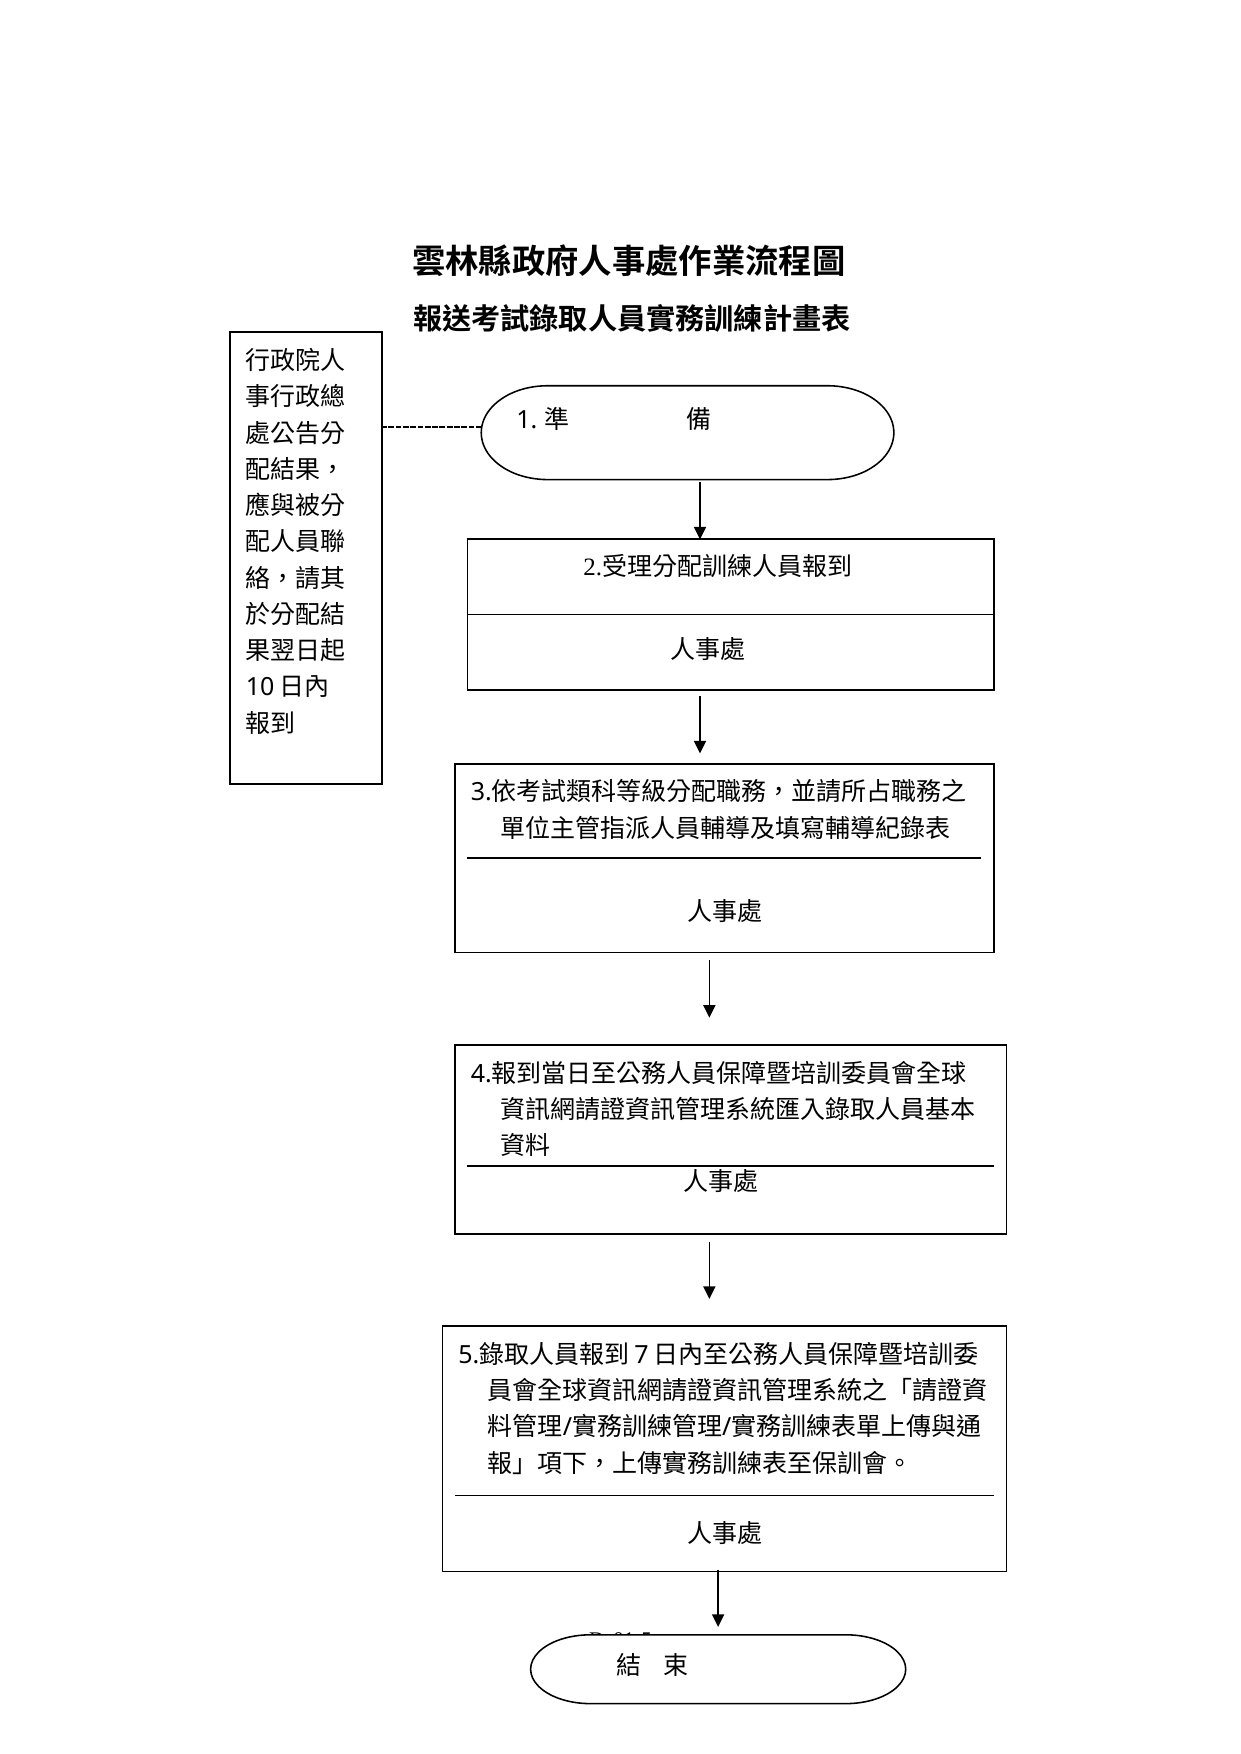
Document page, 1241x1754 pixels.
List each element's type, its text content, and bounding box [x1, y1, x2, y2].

text 4.報到當日至公務人員保障暨培訓委員會全球資訊網請證資訊管理系統匯入錄取人員基本資料 [471, 1053, 991, 1162]
text 雲林縣政府人事處作業流程圖 [118, 235, 1122, 283]
text 人事處 [471, 1167, 991, 1198]
text [443, 1327, 1006, 1571]
text 報送考試錄取人員實務訓練計畫表 [118, 296, 1122, 785]
text 行政院人事行政總處公告分配結果， [246, 341, 366, 486]
text 5.錄取人員報到7日內至公務人員保障暨培訓委員會全球資訊網請證資訊管理系統之「請證資料管理/實務訓練管理/實務訓練表單上傳與通報」項下，上傳實務訓練表至保訓會。 [458, 1334, 991, 1479]
text [456, 1046, 1006, 1233]
text [456, 765, 993, 952]
text 人事處 [458, 1513, 991, 1550]
text 於分配結果翌日起10日內 [246, 594, 366, 703]
text 2.受理分配訓練人員報到 [483, 547, 978, 583]
text 報到 [246, 703, 366, 739]
text 3.依考試類科等級分配職務，並請所占職務之單位主管指派人員輔導及填寫輔導紀錄表 [471, 772, 978, 844]
text 人事處 [483, 630, 978, 666]
text 應與被分 [246, 486, 366, 522]
text 配人員聯絡，請其 [246, 522, 366, 594]
text 人事處 [471, 891, 978, 927]
